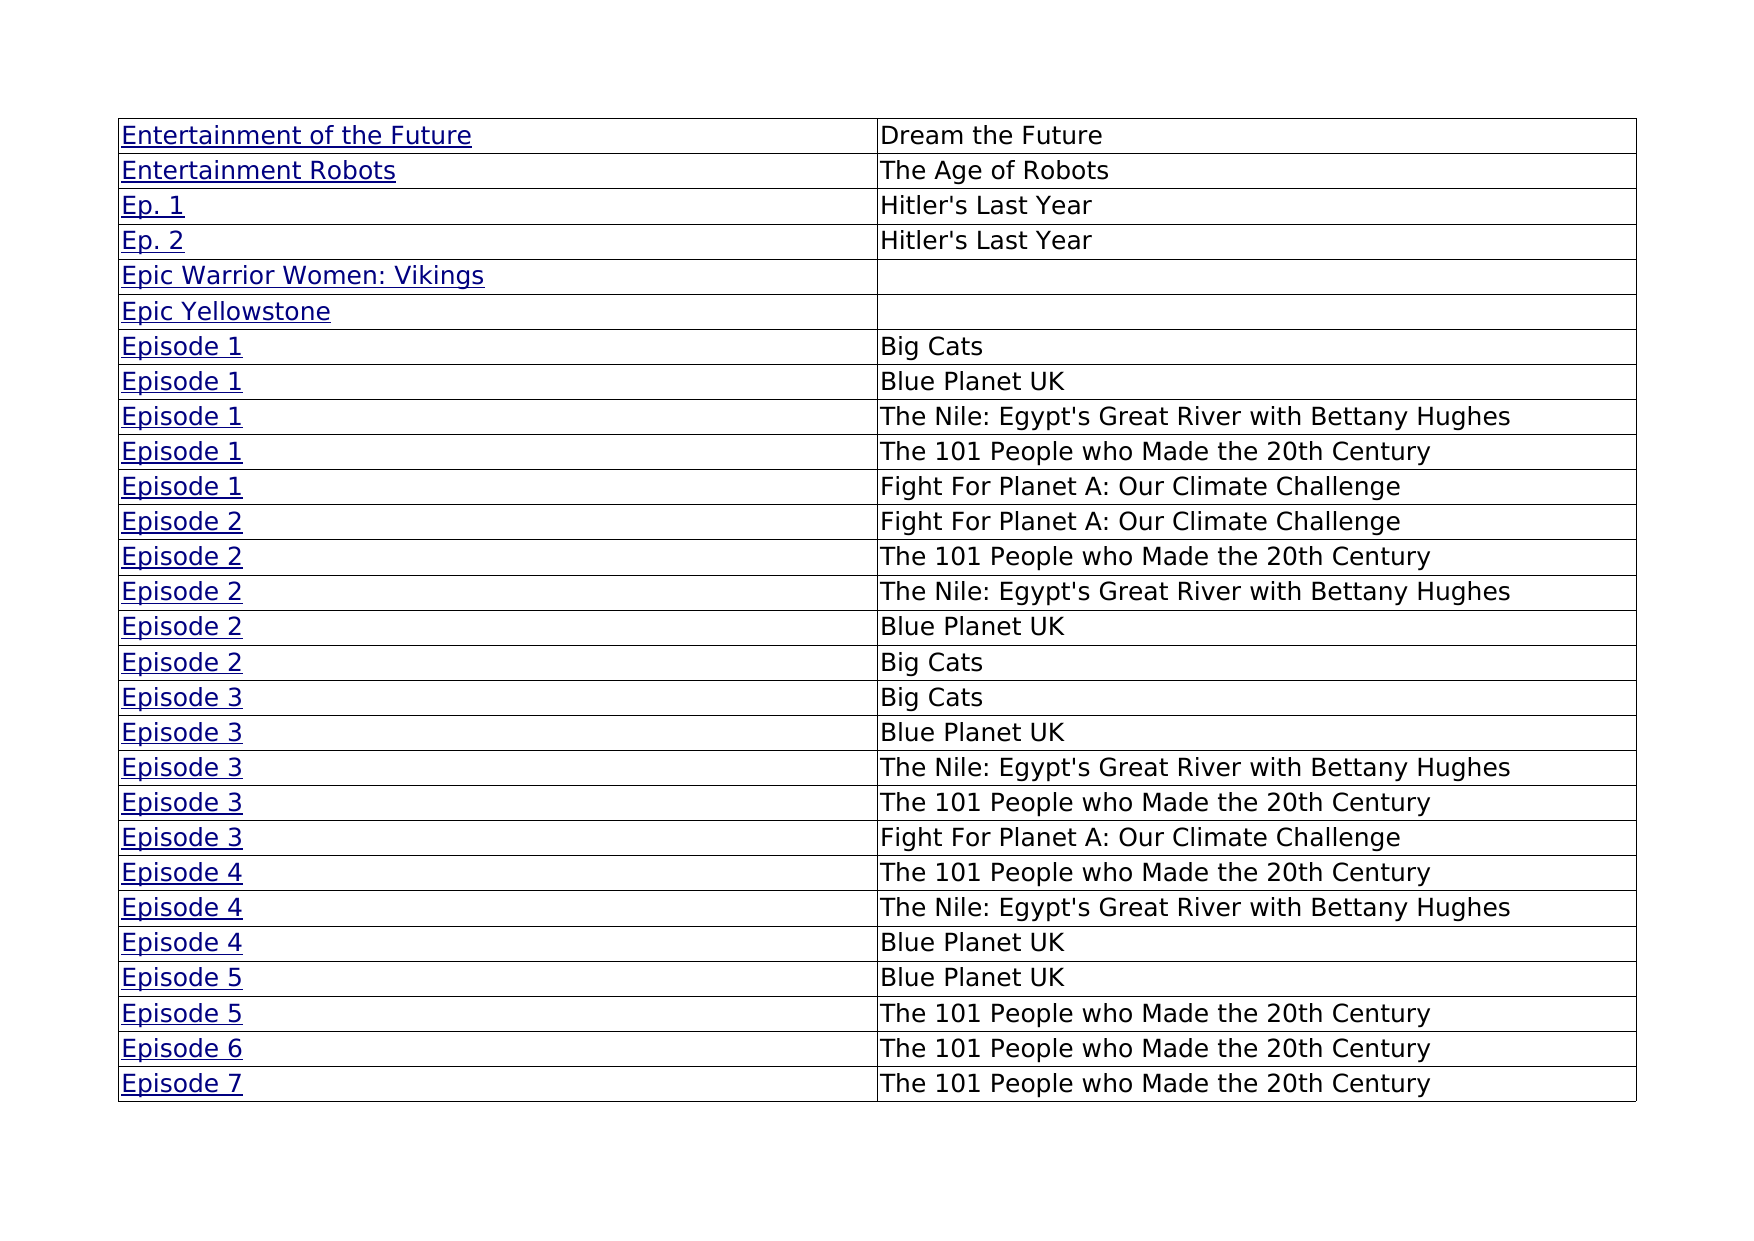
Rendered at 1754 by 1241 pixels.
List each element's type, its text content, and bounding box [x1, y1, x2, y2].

table_cell Hitler's Last Year [878, 189, 1636, 223]
table_cell Episode 2 [119, 540, 877, 574]
table_cell Fight For Planet A: Our Climate Challenge [878, 505, 1636, 539]
table_cell Episode 5 [119, 962, 877, 996]
table_cell Blue Planet UK [878, 611, 1636, 645]
table_cell Blue Planet UK [878, 365, 1636, 399]
table_cell Ep. 2 [119, 225, 877, 258]
table_cell [878, 260, 1636, 294]
table_cell Episode 7 [119, 1067, 877, 1101]
table_cell Episode 3 [119, 681, 877, 715]
table_cell The 101 People who Made the 20th Century [878, 997, 1636, 1031]
table_cell Episode 1 [119, 365, 877, 399]
table_cell The 101 People who Made the 20th Century [878, 786, 1636, 820]
table_cell The Nile: Egypt's Great River with Bettany Hughes [878, 891, 1636, 926]
table_cell Entertainment Robots [119, 154, 877, 188]
table_cell Episode 3 [119, 716, 877, 750]
table_cell The Nile: Egypt's Great River with Bettany Hughes [878, 751, 1636, 785]
table_cell The 101 People who Made the 20th Century [878, 1032, 1636, 1066]
table_cell The Nile: Egypt's Great River with Bettany Hughes [878, 400, 1636, 434]
table_cell Epic Warrior Women: Vikings [119, 260, 877, 294]
table_cell Big Cats [878, 646, 1636, 680]
table_cell Fight For Planet A: Our Climate Challenge [878, 821, 1636, 855]
table_cell Episode 2 [119, 505, 877, 539]
table_cell The 101 People who Made the 20th Century [878, 435, 1636, 469]
table_cell Episode 2 [119, 576, 877, 609]
table_cell Blue Planet UK [878, 716, 1636, 750]
table_cell Big Cats [878, 330, 1636, 364]
table_cell Episode 3 [119, 821, 877, 855]
table_cell Ep. 1 [119, 189, 877, 223]
table_cell Blue Planet UK [878, 962, 1636, 996]
table_cell Episode 4 [119, 891, 877, 926]
table_cell The Nile: Egypt's Great River with Bettany Hughes [878, 576, 1636, 609]
table_cell Episode 6 [119, 1032, 877, 1066]
table_cell Episode 3 [119, 786, 877, 820]
table_cell Episode 2 [119, 646, 877, 680]
table_cell Dream the Future [878, 119, 1636, 153]
table_cell Episode 1 [119, 435, 877, 469]
table_cell The 101 People who Made the 20th Century [878, 856, 1636, 890]
table_cell Episode 3 [119, 751, 877, 785]
table_cell The Age of Robots [878, 154, 1636, 188]
table_cell Hitler's Last Year [878, 225, 1636, 258]
table_cell Fight For Planet A: Our Climate Challenge [878, 470, 1636, 504]
table_cell Episode 4 [119, 856, 877, 890]
table_cell Big Cats [878, 681, 1636, 715]
table_cell Episode 5 [119, 997, 877, 1031]
table_cell Entertainment of the Future [119, 119, 877, 153]
table_cell The 101 People who Made the 20th Century [878, 540, 1636, 574]
table_cell Episode 1 [119, 330, 877, 364]
table_cell The 101 People who Made the 20th Century [878, 1067, 1636, 1101]
table_cell Episode 1 [119, 400, 877, 434]
table_cell Epic Yellowstone [119, 295, 877, 329]
table_cell Episode 1 [119, 470, 877, 504]
table_cell Episode 4 [119, 927, 877, 961]
table_cell Blue Planet UK [878, 927, 1636, 961]
table_cell Episode 2 [119, 611, 877, 645]
table_cell [878, 295, 1636, 329]
